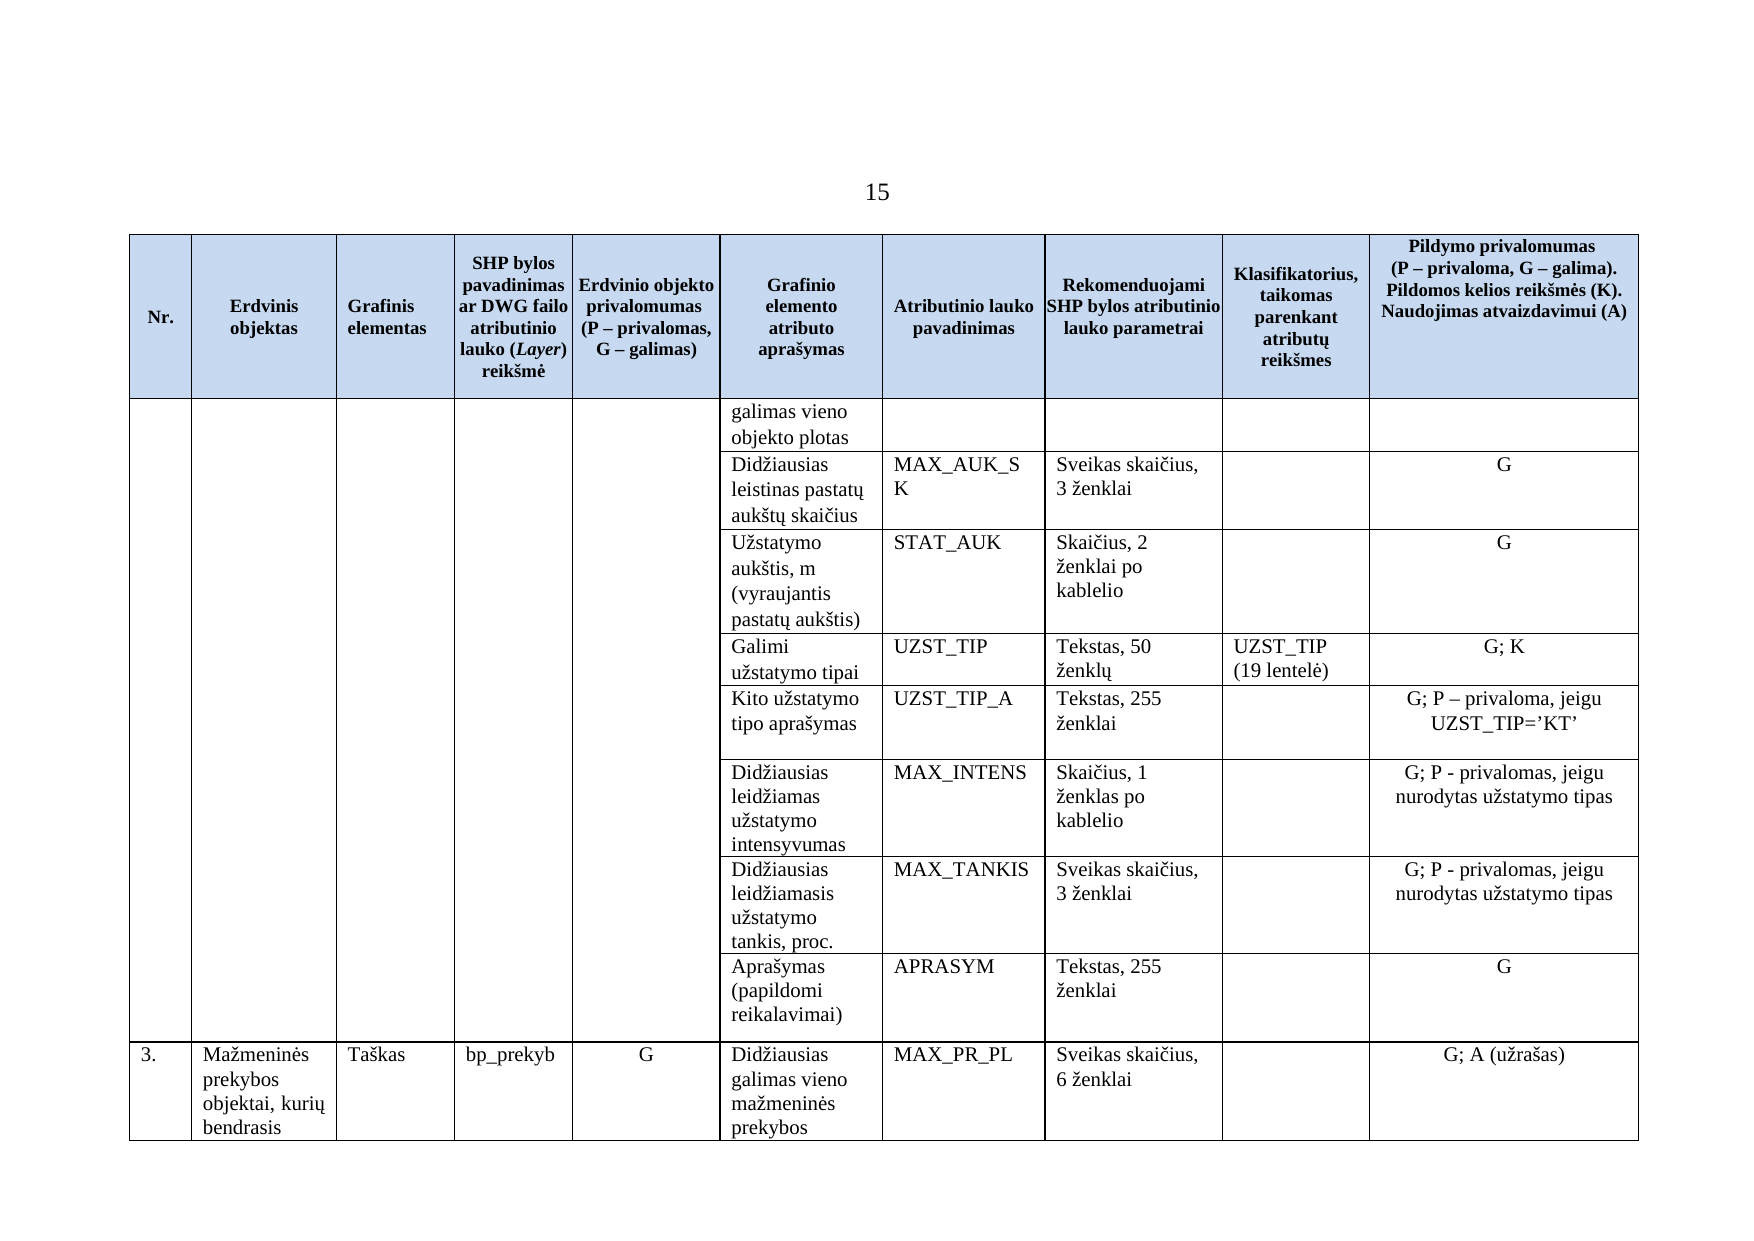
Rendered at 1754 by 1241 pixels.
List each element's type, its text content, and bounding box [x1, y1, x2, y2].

table_cell [1223, 686, 1369, 758]
table_cell Sveikas skaičius, 3 ženklai [1046, 452, 1222, 529]
table_cell G; K [1370, 634, 1638, 685]
table_cell UZST_TIP (19 lentelė) [1223, 634, 1369, 685]
table_cell Didžiausias leidžiamas užstatymo intensyvumas [721, 760, 882, 856]
table_cell [1370, 399, 1638, 451]
table_cell 3. [130, 1043, 191, 1140]
table_cell Tekstas, 50 ženklų [1046, 634, 1222, 685]
table_cell UZST_TIP [883, 634, 1044, 685]
table_cell Kito užstatymo tipo aprašymas [721, 686, 882, 758]
table_cell [1223, 954, 1369, 1041]
table_cell [455, 399, 572, 1041]
table_cell G; P – privaloma, jeigu UZST_TIP=’KT’ [1370, 686, 1638, 758]
table_cell [130, 399, 191, 1041]
table_cell galimas vieno objekto plotas [721, 399, 882, 451]
table_cell [1223, 760, 1369, 856]
table_header Klasifikatorius, taikomas parenkant atributų reikšmes [1223, 235, 1369, 398]
table_cell [337, 399, 454, 1041]
table_cell [1223, 1043, 1369, 1140]
table_cell Mažmeninės prekybos objektai, kurių bendrasis [192, 1043, 336, 1140]
table_cell [1223, 452, 1369, 529]
table_cell G; P - privalomas, jeigu nurodytas užstatymo tipas [1370, 857, 1638, 953]
table_header Rekomenduojami SHP bylos atributinio lauko parametrai [1046, 235, 1222, 398]
table_cell G; P - privalomas, jeigu nurodytas užstatymo tipas [1370, 760, 1638, 856]
table_header Grafinis elementas [337, 235, 454, 398]
table_cell Sveikas skaičius, 3 ženklai [1046, 857, 1222, 953]
table_header Erdvinio objekto privalomumas (P – privalomas, G – galimas) [573, 235, 719, 398]
table_cell Skaičius, 1 ženklas po kablelio [1046, 760, 1222, 856]
table_cell G [573, 1043, 719, 1140]
table_cell Galimi užstatymo tipai [721, 634, 882, 685]
table_cell Didžiausias leistinas pastatų aukštų skaičius [721, 452, 882, 529]
table_header Grafinio elemento atributo aprašymas [721, 235, 882, 398]
table_cell STAT_AUK [883, 530, 1044, 633]
table_header Pildymo privalomumas (P – privaloma, G – galima). Pildomos kelios reikšmės (K). Naudojimas atvaizdavimui (A) [1370, 235, 1638, 398]
table_cell G [1370, 954, 1638, 1041]
table_cell Skaičius, 2 ženklai po kablelio [1046, 530, 1222, 633]
table_cell Tekstas, 255 ženklai [1046, 954, 1222, 1041]
table_cell G [1370, 530, 1638, 633]
table_cell [1223, 399, 1369, 451]
table_cell Sveikas skaičius, 6 ženklai [1046, 1043, 1222, 1140]
table_cell [573, 399, 719, 1041]
table_cell [1223, 530, 1369, 633]
table_header Atributinio lauko pavadinimas [883, 235, 1044, 398]
table_cell MAX_INTENS [883, 760, 1044, 856]
table_cell [192, 399, 336, 1041]
table_header SHP bylos pavadinimas ar DWG failo atributinio lauko (Layer) reikšmė [455, 235, 572, 398]
table_header Erdvinis objektas [192, 235, 336, 398]
table_cell Taškas [337, 1043, 454, 1140]
table_cell G [1370, 452, 1638, 529]
table_cell Užstatymo aukštis, m (vyraujantis pastatų aukštis) [721, 530, 882, 633]
table_cell [1223, 857, 1369, 953]
table_cell MAX_TANKIS [883, 857, 1044, 953]
table_cell Didžiausias galimas vieno mažmeninės prekybos [721, 1043, 882, 1140]
table_cell MAX_PR_PL [883, 1043, 1044, 1140]
table_cell [883, 399, 1044, 451]
table_cell UZST_TIP_A [883, 686, 1044, 758]
table_cell Aprašymas (papildomi reikalavimai) [721, 954, 882, 1041]
table_cell G; A (užrašas) [1370, 1043, 1638, 1140]
table_header Nr. [130, 235, 191, 398]
table_cell MAX_AUK_SK [883, 452, 1044, 529]
table_cell Didžiausias leidžiamasis užstatymo tankis, proc. [721, 857, 882, 953]
table_cell Tekstas, 255 ženklai [1046, 686, 1222, 758]
table_cell APRASYM [883, 954, 1044, 1041]
table_cell [1046, 399, 1222, 451]
table_cell bp_prekyb [455, 1043, 572, 1140]
